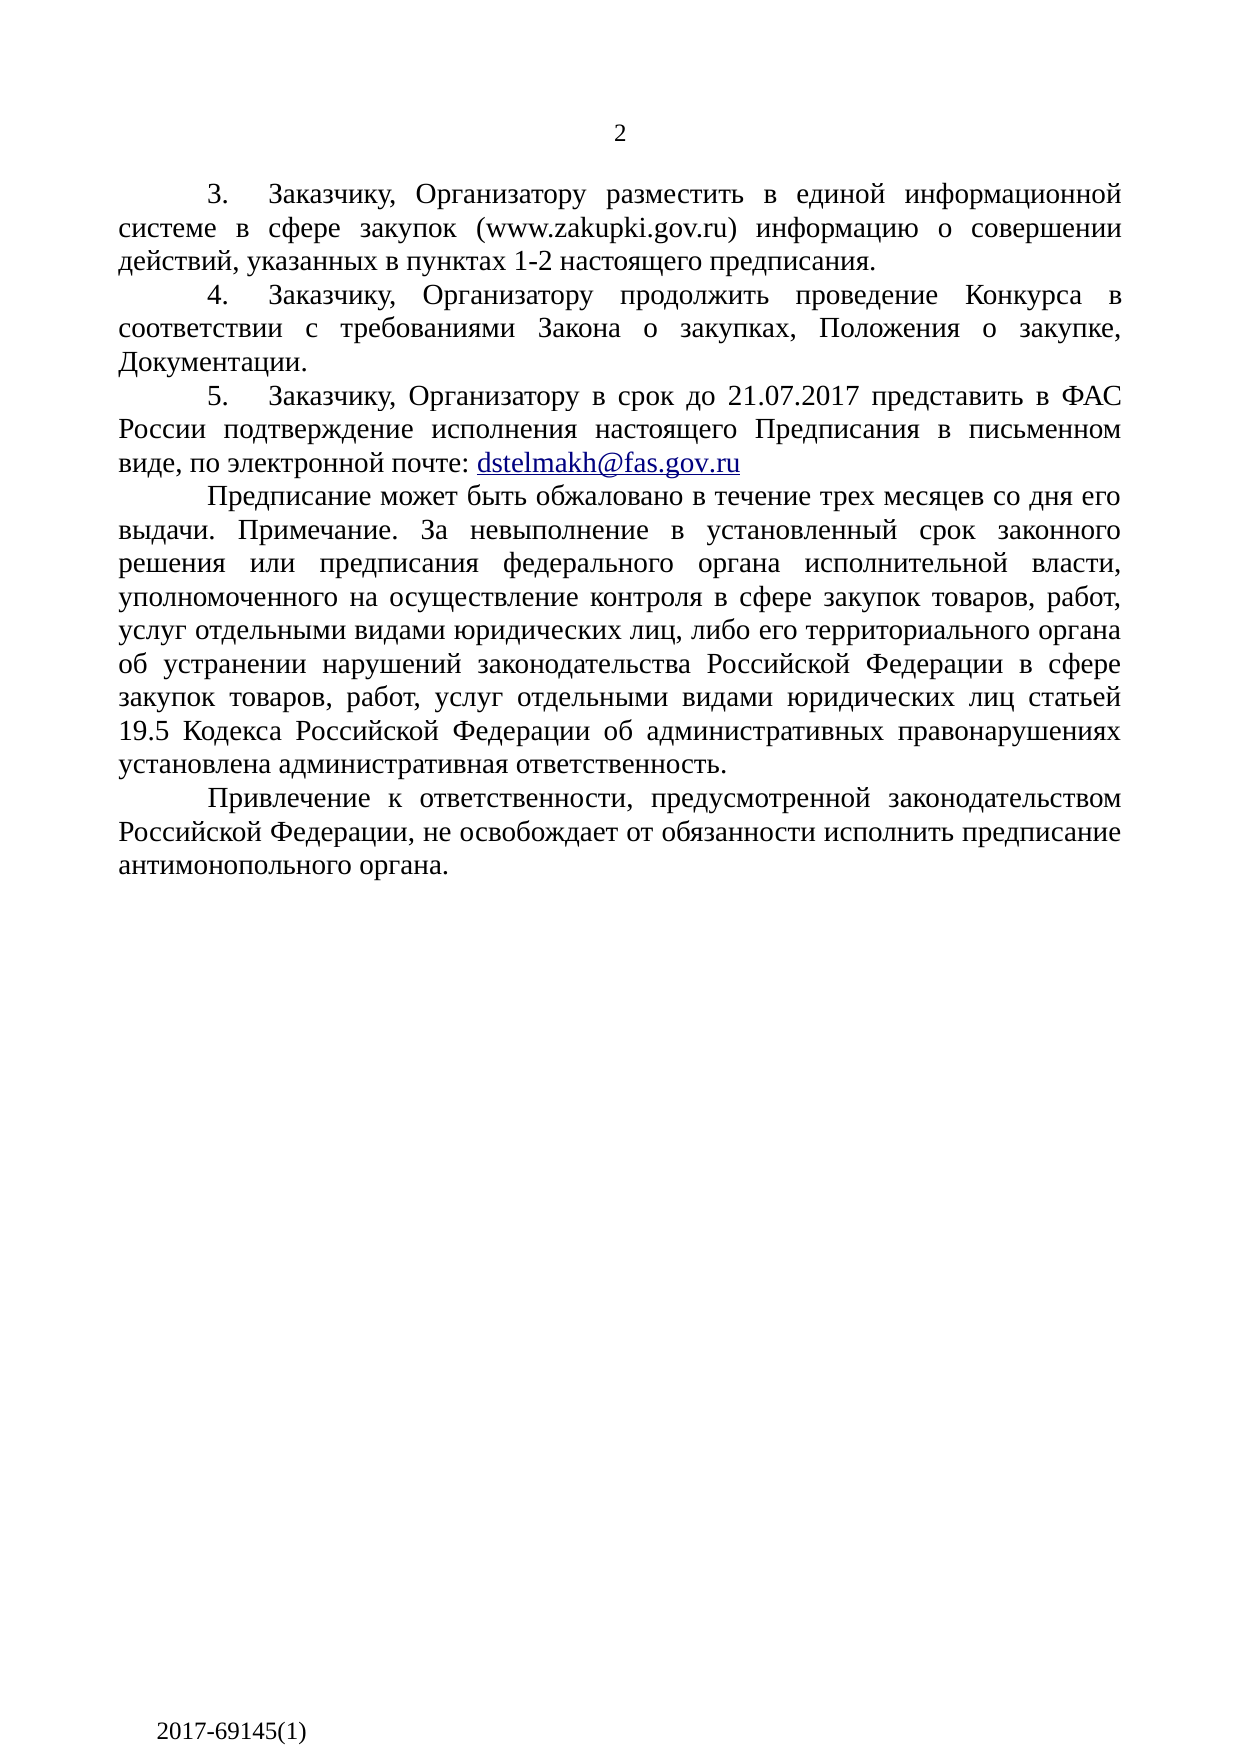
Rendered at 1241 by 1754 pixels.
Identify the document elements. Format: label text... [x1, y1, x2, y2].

text Предписание может быть обжаловано в течение трех месяцев со дня его выдачи. Примечание. За невыполнение в установленный срок законного решения или предписания федерального органа исполнительной власти, уполномоченного на осуществление контроля в сфере закупок товаров, работ, услуг отдельными видами юридических лиц, либо его территориального органа об устранении нарушений законодательства Российской Федерации в сфере закупок товаров, работ, услуг отдельными видами юридических лиц статьей 19.5 Кодекса Российской Федерации об административных правонарушениях установлена административная ответственность. [118, 478, 1122, 780]
text Привлечение к ответственности, предусмотренной законодательством Российской Федерации, не освобождает от обязанности исполнить предписание антимонопольного органа. [118, 780, 1122, 881]
list Заказчику, Организатору в срок до 21.07.2017 представить в ФАС России подтверждение исполнения настоящего Предписания в письменном виде, по электронной почте: dstelmakh@fas.gov.ru [118, 378, 1122, 478]
list Заказчику, Организатору разместить в единой информационной системе в сфере закупок (www.zakupki.gov.ru) информацию о совершении действий, указанных в пунктах 1-2 настоящего предписания. [118, 176, 1122, 277]
list Заказчику, Организатору продолжить проведение Конкурса в соответствии с требованиями Закона о закупках, Положения о закупке, Документации. [118, 277, 1122, 378]
